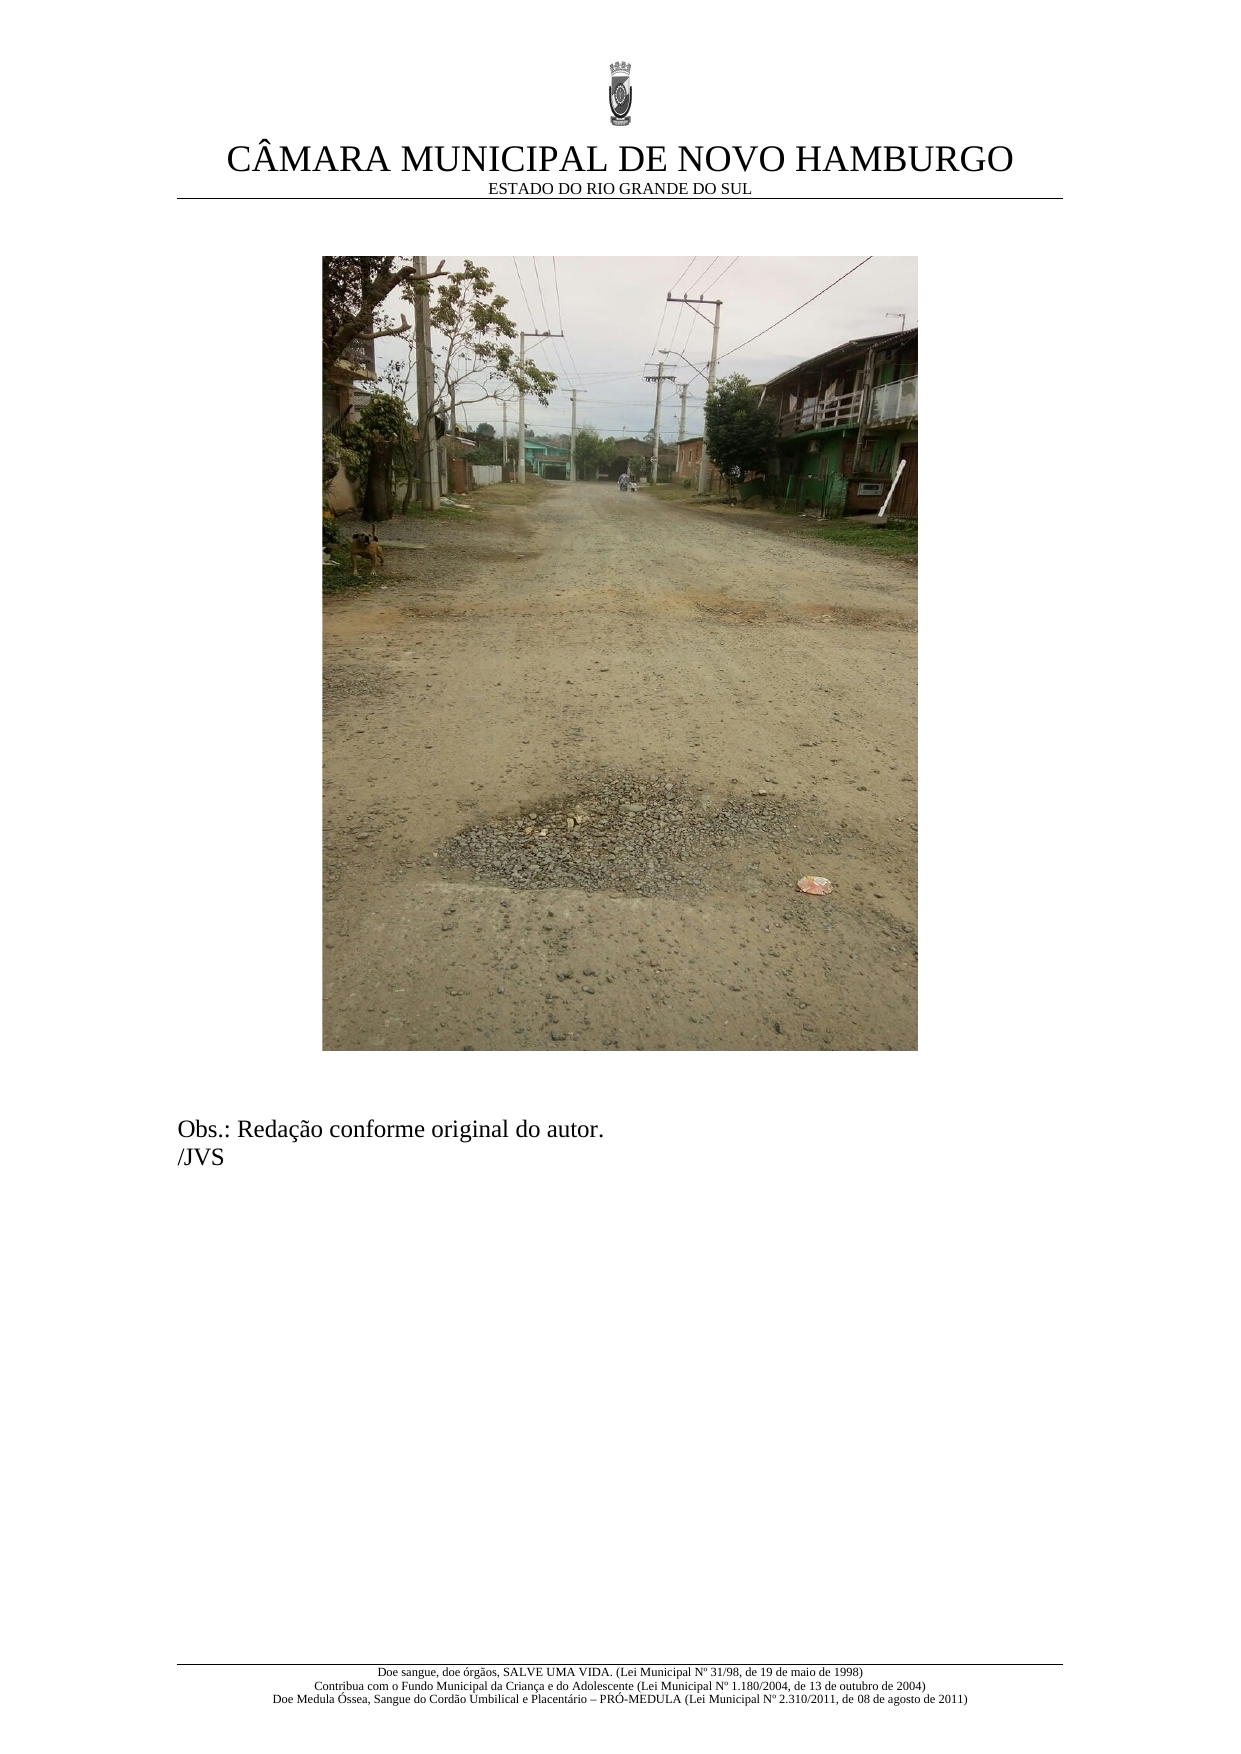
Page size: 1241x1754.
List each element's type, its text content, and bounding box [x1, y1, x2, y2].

picture [322, 256, 918, 1051]
text /JVS [177, 1143, 1063, 1170]
text Obs.: Redação conforme original do autor. [177, 1115, 1063, 1143]
